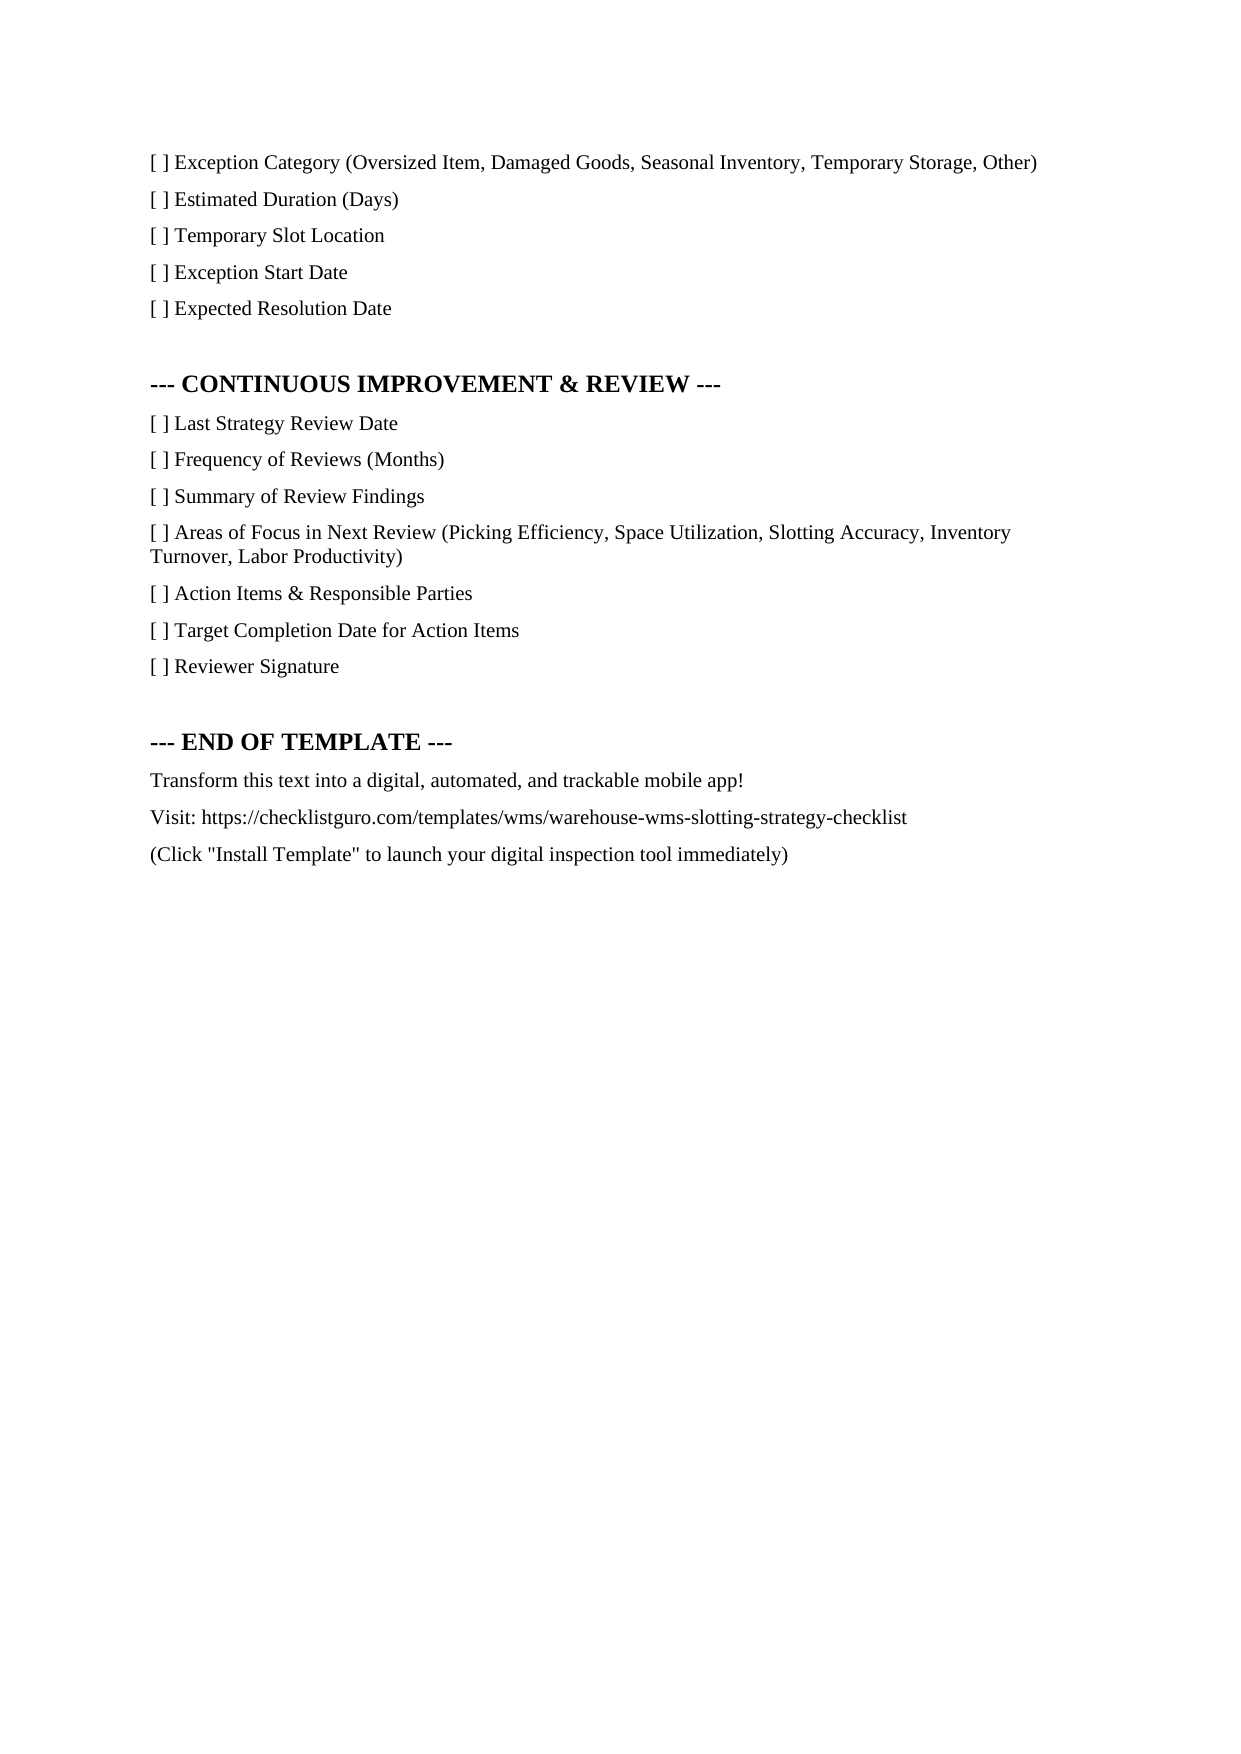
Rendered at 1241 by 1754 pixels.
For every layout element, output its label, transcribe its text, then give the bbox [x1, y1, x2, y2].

text (Click "Install Template" to launch your digital inspection tool immediately) [150, 842, 1090, 866]
text [ ] Frequency of Reviews (Months) [150, 447, 1090, 471]
text [ ] Target Completion Date for Action Items [150, 617, 1090, 642]
text [ ] Temporary Slot Location [150, 223, 1090, 247]
text [ ] Exception Category (Oversized Item, Damaged Goods, Seasonal Inventory, Temporary Storage, Other) [150, 150, 1090, 174]
text Visit: https://checklistguro.com/templates/wms/warehouse-wms-slotting-strategy-checklist [150, 805, 1090, 829]
text --- CONTINUOUS IMPROVEMENT & REVIEW --- [150, 369, 1090, 398]
text [ ] Reviewer Signature [150, 654, 1090, 678]
text [ ] Last Strategy Review Date [150, 411, 1090, 435]
text Transform this text into a digital, automated, and trackable mobile app! [150, 768, 1090, 792]
text [ ] Areas of Focus in Next Review (Picking Efficiency, Space Utilization, Slotting Accuracy, Inventory Turnover, Labor Productivity) [150, 520, 1090, 568]
text [ ] Estimated Duration (Days) [150, 187, 1090, 211]
text --- END OF TEMPLATE --- [150, 727, 1090, 756]
text [ ] Exception Start Date [150, 260, 1090, 284]
text [ ] Action Items & Responsible Parties [150, 581, 1090, 605]
text [ ] Summary of Review Findings [150, 484, 1090, 508]
text [ ] Expected Resolution Date [150, 296, 1090, 320]
